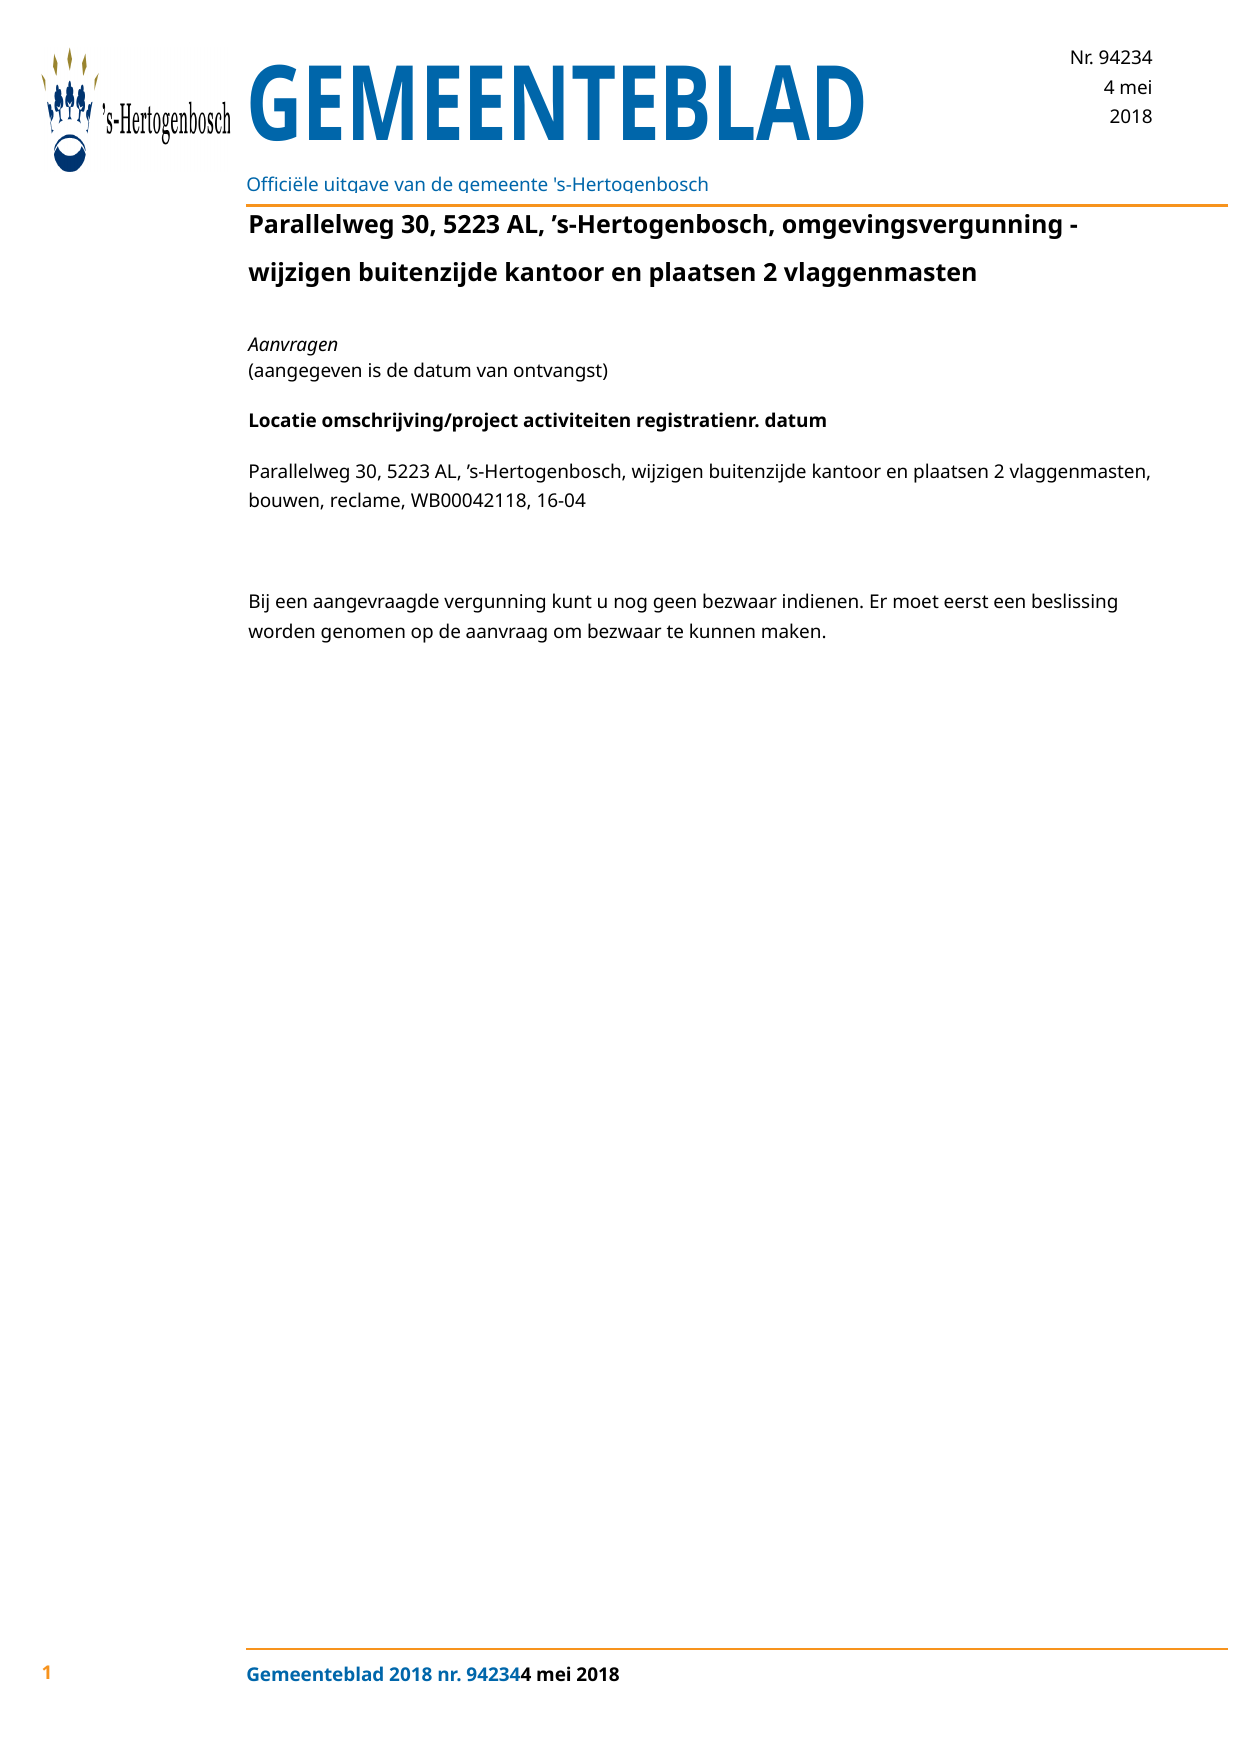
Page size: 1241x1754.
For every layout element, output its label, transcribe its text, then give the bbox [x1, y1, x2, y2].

text Parallelweg 30, 5223 AL, ’s-Hertogenbosch, omgevingsvergunning - wijzigen buitenzijde kantoor en plaatsen 2 vlaggenmasten [248, 207, 1152, 288]
text (aangegeven is de datum van ontvangst) [248, 357, 1152, 383]
text Locatie omschrijving/project activiteiten registratienr. datum [248, 408, 1152, 433]
text Parallelweg 30, 5223 AL, ’s-Hertogenbosch, wijzigen buitenzijde kantoor en plaatsen 2 vlaggenmasten, bouwen, reclame, WB00042118, 16-04 [248, 458, 1152, 513]
text Aanvragen [248, 331, 1152, 357]
text Bij een aangevraagde vergunning kunt u nog geen bezwaar indienen. Er moet eerst een beslissing worden genomen op de aanvraag om bezwaar te kunnen maken. [248, 588, 1152, 644]
picture [41, 47, 231, 172]
